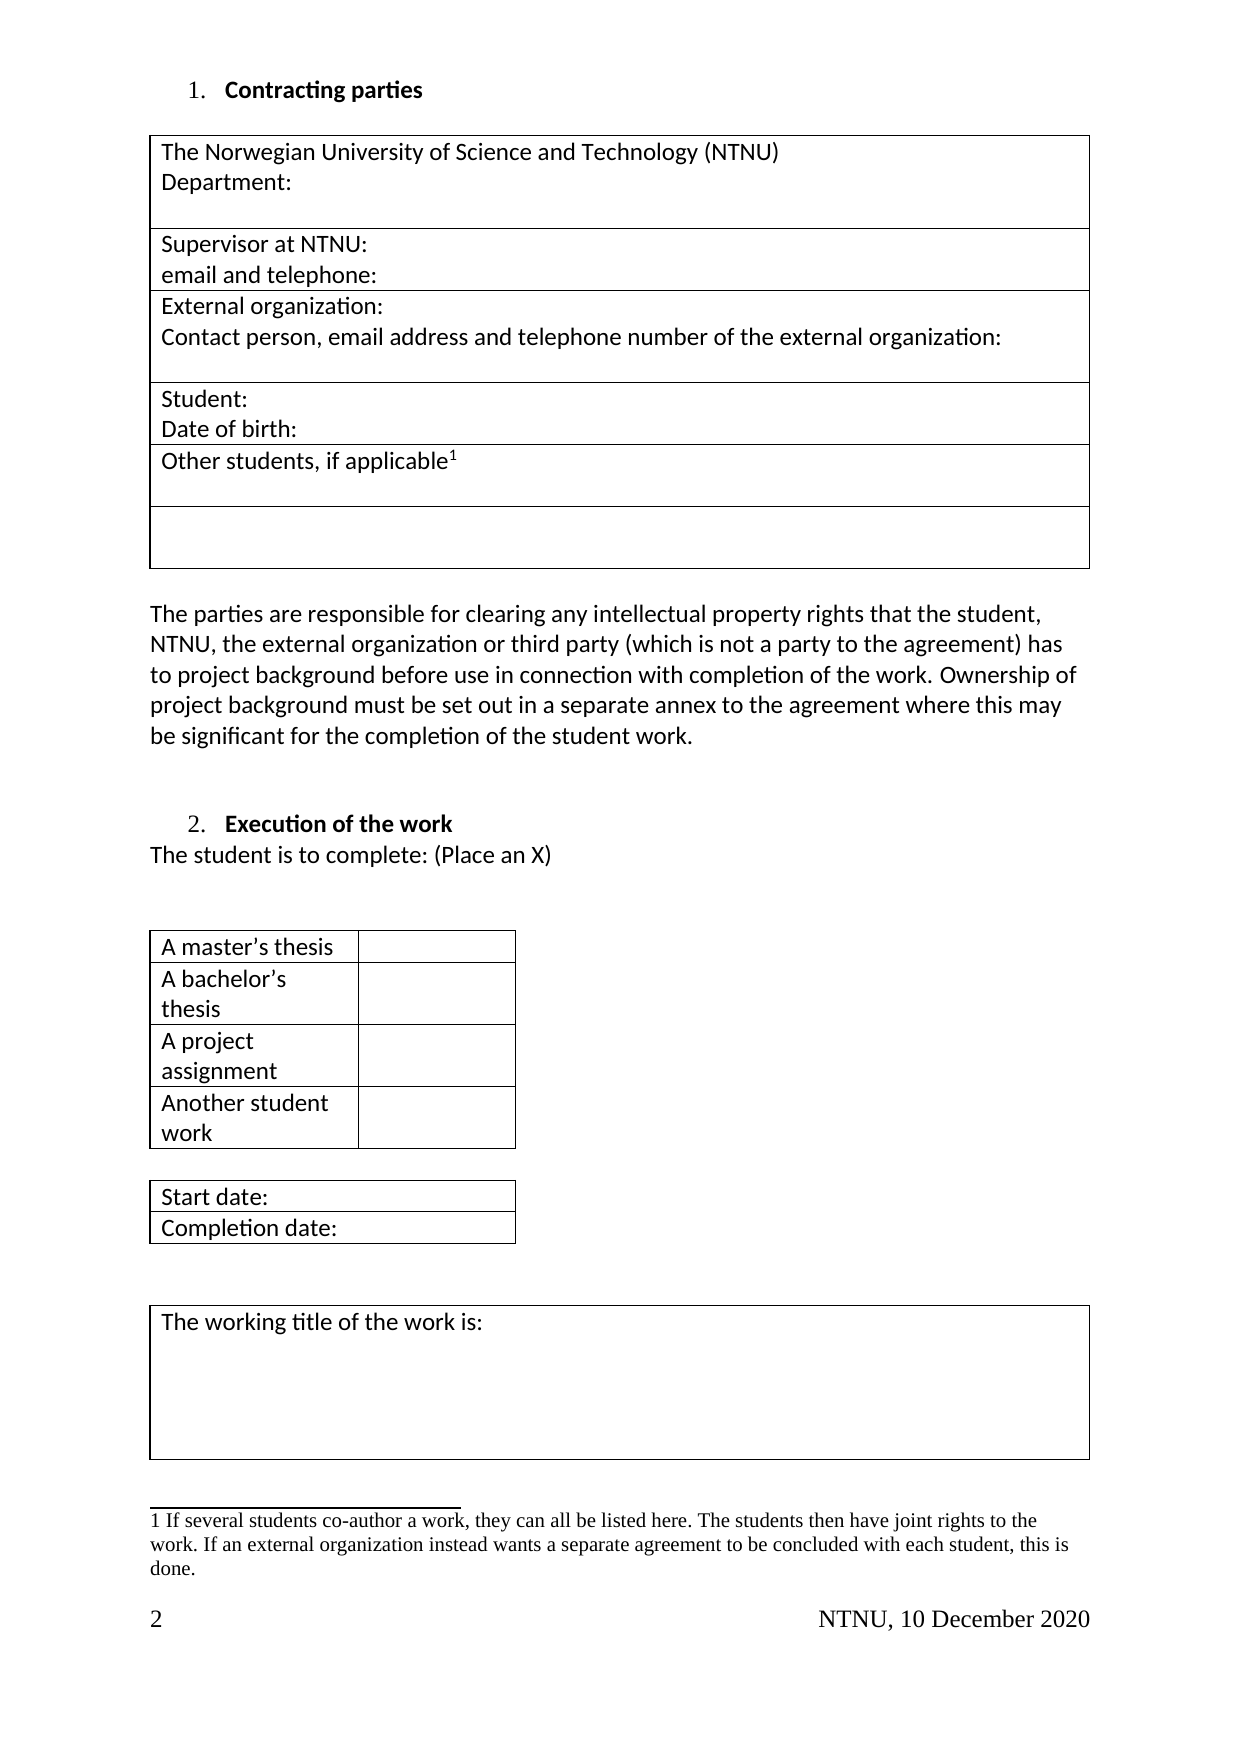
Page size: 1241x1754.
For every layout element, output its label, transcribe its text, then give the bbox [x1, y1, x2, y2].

table_cell Student: Date of birth: [151, 383, 1089, 444]
table_cell A project assignment [151, 1025, 358, 1086]
table_cell [359, 1087, 515, 1148]
list Contracting parties [187, 74, 1090, 104]
text The student is to complete: (Place an X) [150, 839, 1090, 869]
table_cell A bachelor’s thesis [151, 963, 358, 1024]
table_header The working title of the work is: [151, 1306, 1089, 1458]
table_header A master’s thesis [151, 931, 358, 962]
table_cell [359, 1025, 515, 1086]
table_cell Supervisor at NTNU: email and telephone: [151, 229, 1089, 289]
table_header Start date: [151, 1181, 515, 1211]
table_cell [151, 507, 1089, 568]
table_cell External organization: Contact person, email address and telephone number of the external organization: [151, 291, 1089, 382]
table_header The Norwegian University of Science and Technology (NTNU) Department: [151, 136, 1089, 227]
text The parties are responsible for clearing any intellectual property rights that the student, NTNU, the external organization or third party (which is not a party to the agreement) has to project background before use in connection with completion of the work. Ownership of project background must be set out in a separate annex to the agreement where this may be significant for the completion of the student work. [150, 598, 1090, 751]
table_cell [359, 963, 515, 1024]
table_header [359, 931, 515, 962]
table_cell Completion date: [151, 1212, 515, 1243]
table_cell Another student work [151, 1087, 358, 1148]
table_cell Other students, if applicable [151, 445, 1089, 506]
list Execution of the work [187, 808, 1090, 839]
